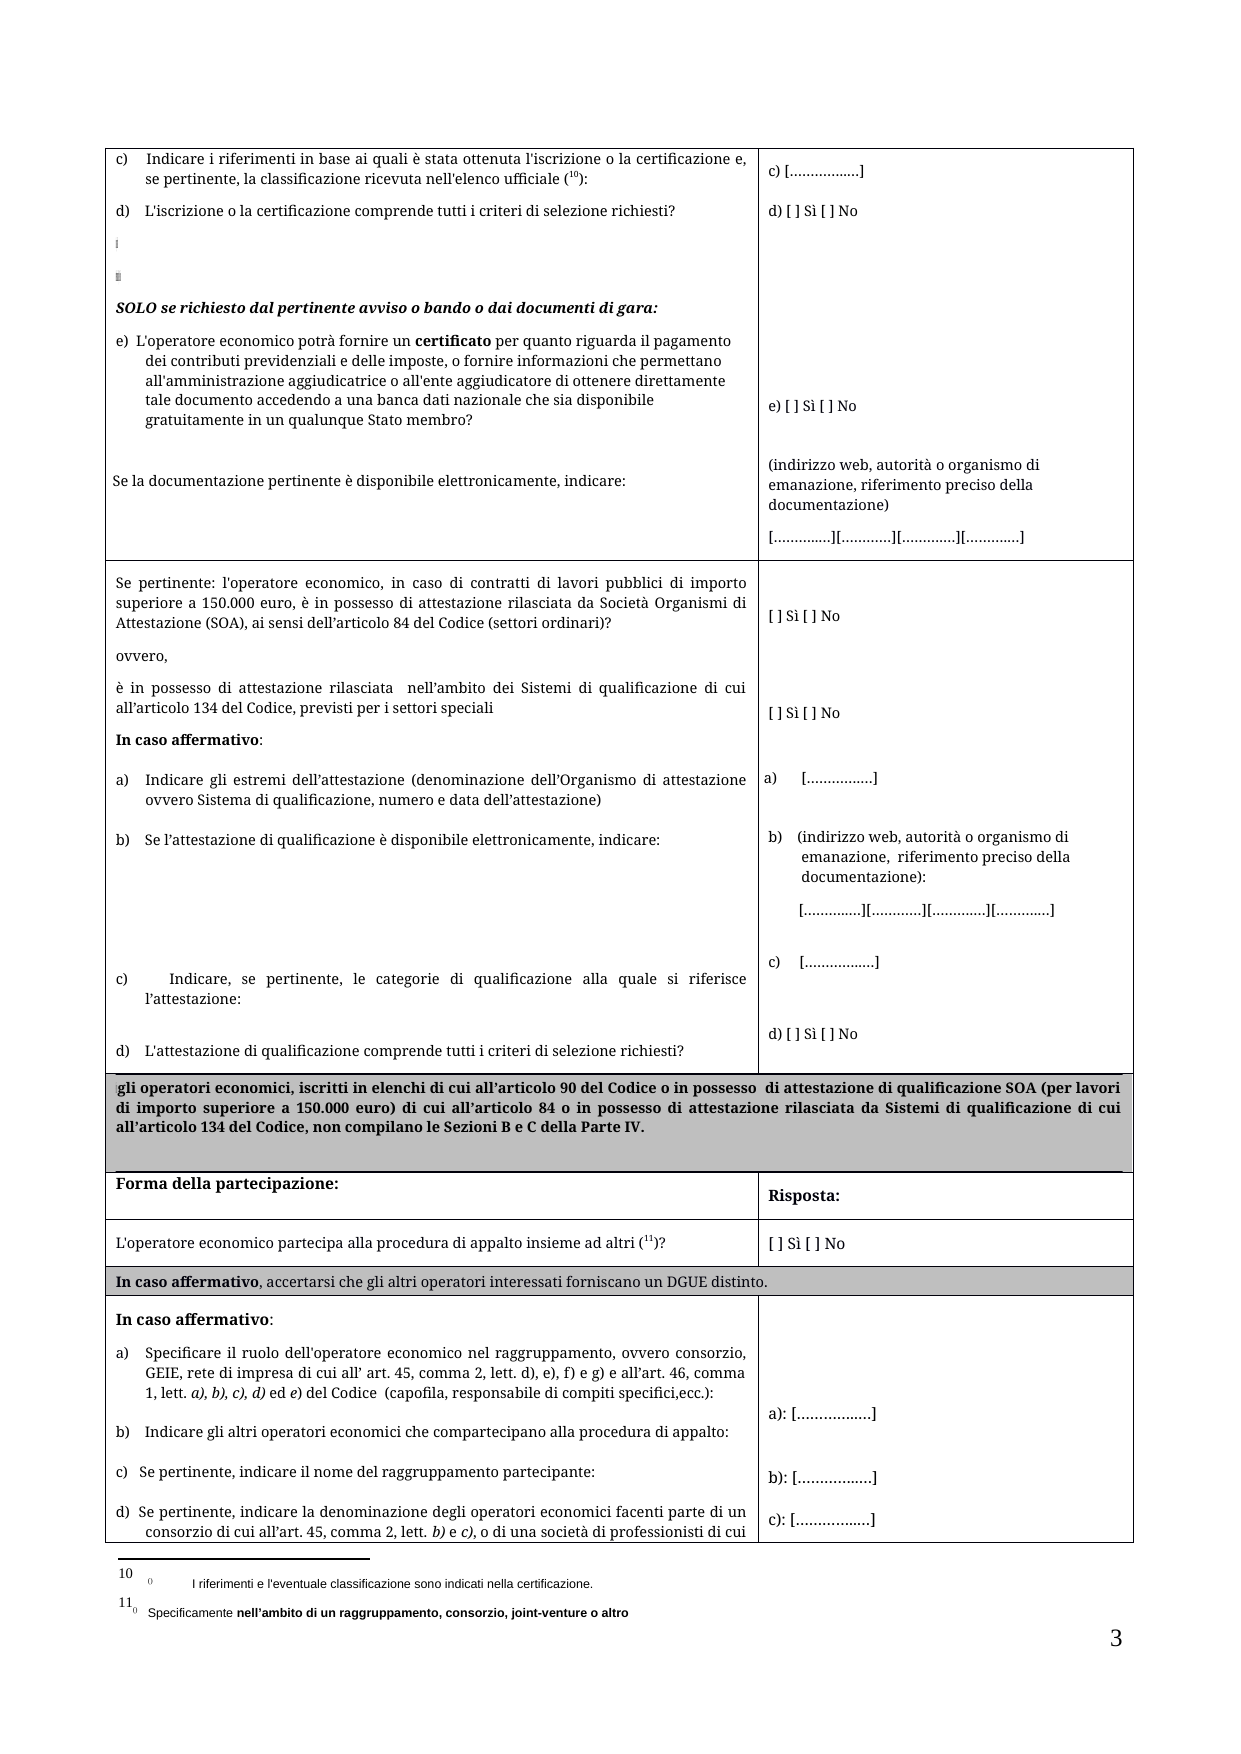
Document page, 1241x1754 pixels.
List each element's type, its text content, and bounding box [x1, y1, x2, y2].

table_cell Se pertinente: l'operatore economico, in caso di contratti di lavori pubblici di importo superiore a 150.000 euro, è in possesso di attestazione rilasciata da Società Organismi di Attestazione (SOA), ai sensi dell’articolo 84 del Codice (settori ordinari)? ovvero, è in possesso di attestazione rilasciata nell’ambito dei Sistemi di qualificazione di cui all’articolo 134 del Codice, previsti per i settori speciali In caso affermativo: Indicare gli estremi dell’attestazione (denominazione dell’Organismo di attestazione ovvero Sistema di qualificazione, numero e data dell’attestazione) b) Se l’attestazione di qualificazione è disponibile elettronicamente, indicare: c) Indicare, se pertinente, le categorie di qualificazione alla quale si riferisce l’attestazione: d) L'attestazione di qualificazione comprende tutti i criteri di selezione richiesti? [106, 561, 758, 1073]
table_cell [ ] Sì [ ] No [759, 1220, 1133, 1266]
table_cell Se pertinente: l'operatore economico è iscritto in un elenco ufficiale di imprenditori, fornitori, o prestatori di servizi o possiede una certificazione rilasciata da organismi accreditati, ai sensi dell’articolo 90 del Codice ? In caso affermativo: Rispondere compilando le altre parti di questa sezione, la sezione B e, ove pertinente, la sezione C della presente parte, la parte III, la parte V se applicabile, e in ogni caso compilare e firmare la parte VI. Indicare la denominazione dell'elenco o del certificato e, se pertinente, il pertinente numero di iscrizione o della certificazione b) Se il certificato di iscrizione o la certificazione è disponibile elettronicamente, indicare: c) Indicare i riferimenti in base ai quali è stata ottenuta l'iscrizione o la certificazione e, se pertinente, la classificazione ricevuta nell'elenco ufficiale (): d) L'iscrizione o la certificazione comprende tutti i criteri di selezione richiesti? In caso di risposta negativa alla lettera d): Inserire inoltre tutte le informazioni mancanti nella parte IV, sezione A, B, C, o D secondo il caso SOLO se richiesto dal pertinente avviso o bando o dai documenti di gara: e) L'operatore economico potrà fornire un certificato per quanto riguarda il pagamento dei contributi previdenziali e delle imposte, o fornire informazioni che permettano all'amministrazione aggiudicatrice o all'ente aggiudicatore di ottenere direttamente tale documento accedendo a una banca dati nazionale che sia disponibile gratuitamente in un qualunque Stato membro? Se la documentazione pertinente è disponibile elettronicamente, indicare: [106, 149, 758, 559]
table_cell Risposta: [759, 1173, 1133, 1219]
table_cell In caso affermativo: Specificare il ruolo dell'operatore economico nel raggruppamento, ovvero consorzio, GEIE, rete di impresa di cui all’ art. 45, comma 2, lett. d), e), f) e g) e all’art. 46, comma 1, lett. a), b), c), d) ed e) del Codice (capofila, responsabile di compiti specifici,ecc.): b) Indicare gli altri operatori economici che compartecipano alla procedura di appalto: c) Se pertinente, indicare il nome del raggruppamento partecipante: d) Se pertinente, indicare la denominazione degli operatori economici facenti parte di un consorzio di cui all’art. 45, comma 2, lett. b) e c), o di una società di professionisti di cui [106, 1296, 758, 1542]
table_cell L'operatore economico partecipa alla procedura di appalto insieme ad altri ()? [106, 1220, 758, 1266]
table_cell In caso affermativo, accertarsi che gli altri operatori interessati forniscano un DGUE distinto. [106, 1267, 1133, 1295]
table_cell [ ] Sì [ ] No [ ] Sì [ ] No [………….…] b) (indirizzo web, autorità o organismo di emanazione, riferimento preciso della documentazione): [………..…][…………][……….…][……….…] c) […………..…] d) [ ] Sì [ ] No [759, 561, 1133, 1073]
table_cell c) […………..…] d) [ ] Sì [ ] No e) [ ] Sì [ ] No (indirizzo web, autorità o organismo di emanazione, riferimento preciso della documentazione) [………..…][…………][……….…][……….…] [759, 149, 1133, 559]
table_cell Forma della partecipazione: [106, 1173, 758, 1219]
table_cell a): […………..…] b): […………..…] c): […………..…] [759, 1296, 1133, 1542]
